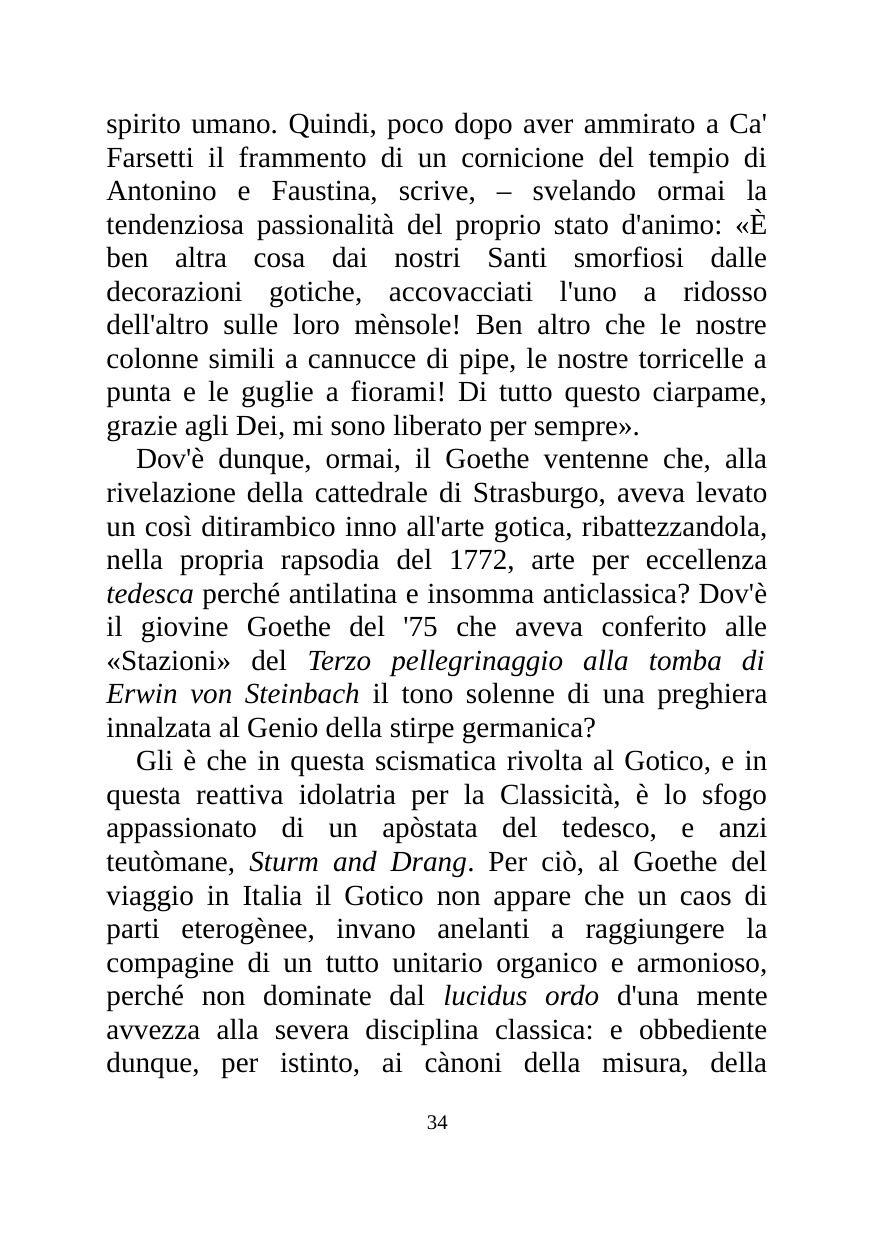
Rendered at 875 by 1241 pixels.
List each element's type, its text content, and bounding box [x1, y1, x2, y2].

text spirito umano. Quindi, poco dopo aver ammirato a Ca' Farsetti il frammento di un cornicione del tempio di Antonino e Faustina, scrive, – svelando ormai la tendenziosa passionalità del proprio stato d'animo: «È ben altra cosa dai nostri Santi smorfiosi dalle decorazioni gotiche, accovacciati l'uno a ridosso dell'altro sulle loro mènsole! Ben altro che le nostre colonne simili a cannucce di pipe, le nostre torricelle a punta e le guglie a fiorami! Di tutto questo ciarpame, grazie agli Dei, mi sono liberato per sempre». [106, 106, 768, 442]
text Dov'è dunque, ormai, il Goethe ventenne che, alla rivelazione della cattedrale di Strasburgo, aveva levato un così ditirambico inno all'arte gotica, ribattezzandola, nella propria rapsodia del 1772, arte per eccellenza tedesca perché antilatina e insomma anticlassica? Dov'è il giovine Goethe del '75 che aveva conferito alle «Stazioni» del Terzo pellegrinaggio alla tomba di Erwin von Steinbach il tono solenne di una preghiera innalzata al Genio della stirpe germanica? [106, 442, 768, 743]
text Gli è che in questa scismatica rivolta al Gotico, e in questa reattiva idolatria per la Classicità, è lo sfogo appassionato di un apòstata del tedesco, e anzi teutòmane, Sturm and Drang. Per ciò, al Goethe del viaggio in Italia il Gotico non appare che un caos di parti eterogènee, invano anelanti a raggiungere la compagine di un tutto unitario organico e armonioso, perché non dominate dal lucidus ordo d'una mente avvezza alla severa disciplina classica: e obbediente dunque, per istinto, ai cànoni della misura, della [106, 743, 768, 1079]
